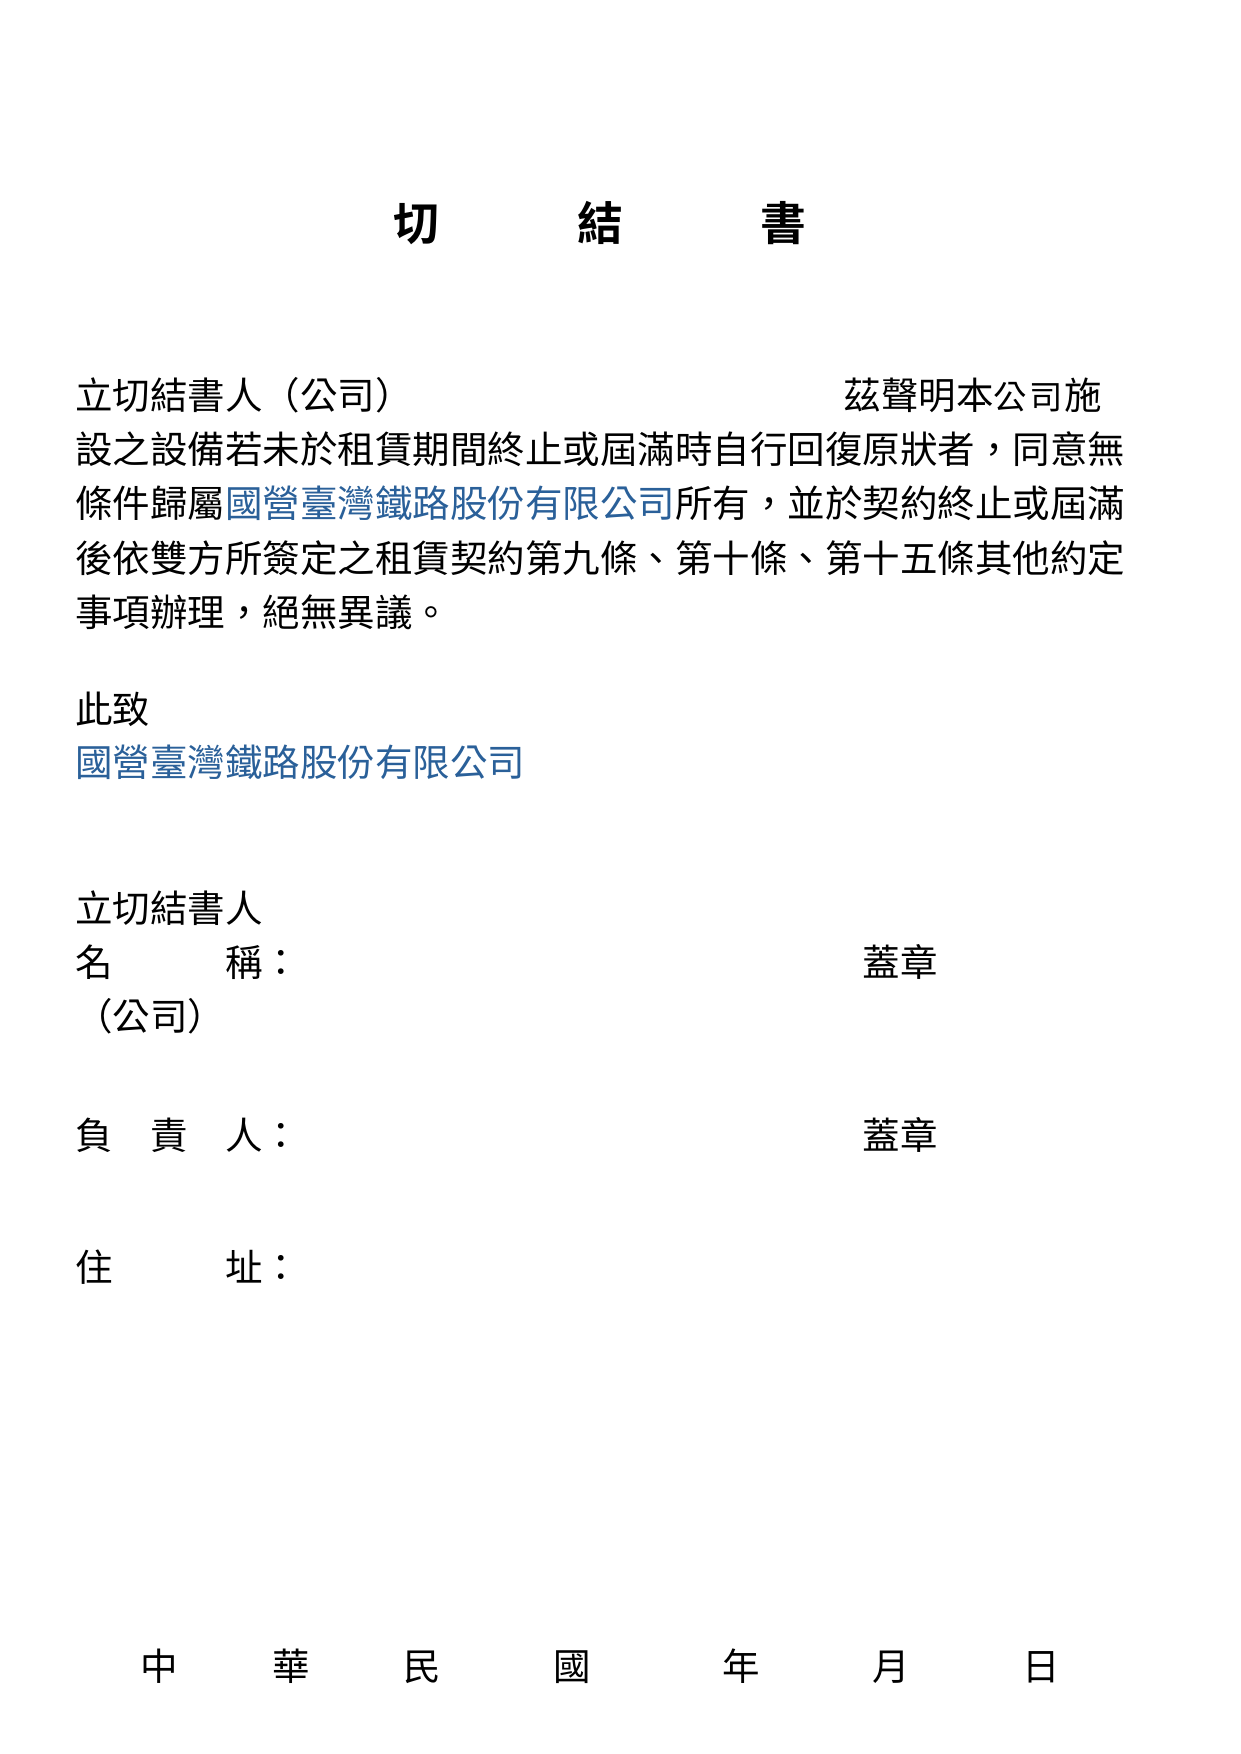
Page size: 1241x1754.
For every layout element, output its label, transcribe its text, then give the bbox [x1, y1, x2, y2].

text 此致 [75, 685, 1125, 733]
text 名 稱： 蓋章 [75, 933, 1125, 987]
text 切 結 書 [75, 188, 1125, 254]
text 負 責 人： 蓋章 [75, 1106, 1125, 1160]
text 國營臺灣鐵路股份有限公司 [75, 733, 1125, 787]
text 立切結書人 [75, 879, 1125, 933]
text （公司） [75, 987, 1125, 1041]
text 中 華 民 國 年 月 日 [75, 1637, 1125, 1691]
text 住 址： [75, 1239, 1125, 1292]
text 立切結書人（公司） 茲聲明本公司施設之設備若未於租賃期間終止或屆滿時自行回復原狀者，同意無條件歸屬國營臺灣鐵路股份有限公司所有，並於契約終止或屆滿後依雙方所簽定之租賃契約第九條、第十條、第十五條其他約定事項辦理，絕無異議。 [75, 366, 1125, 637]
